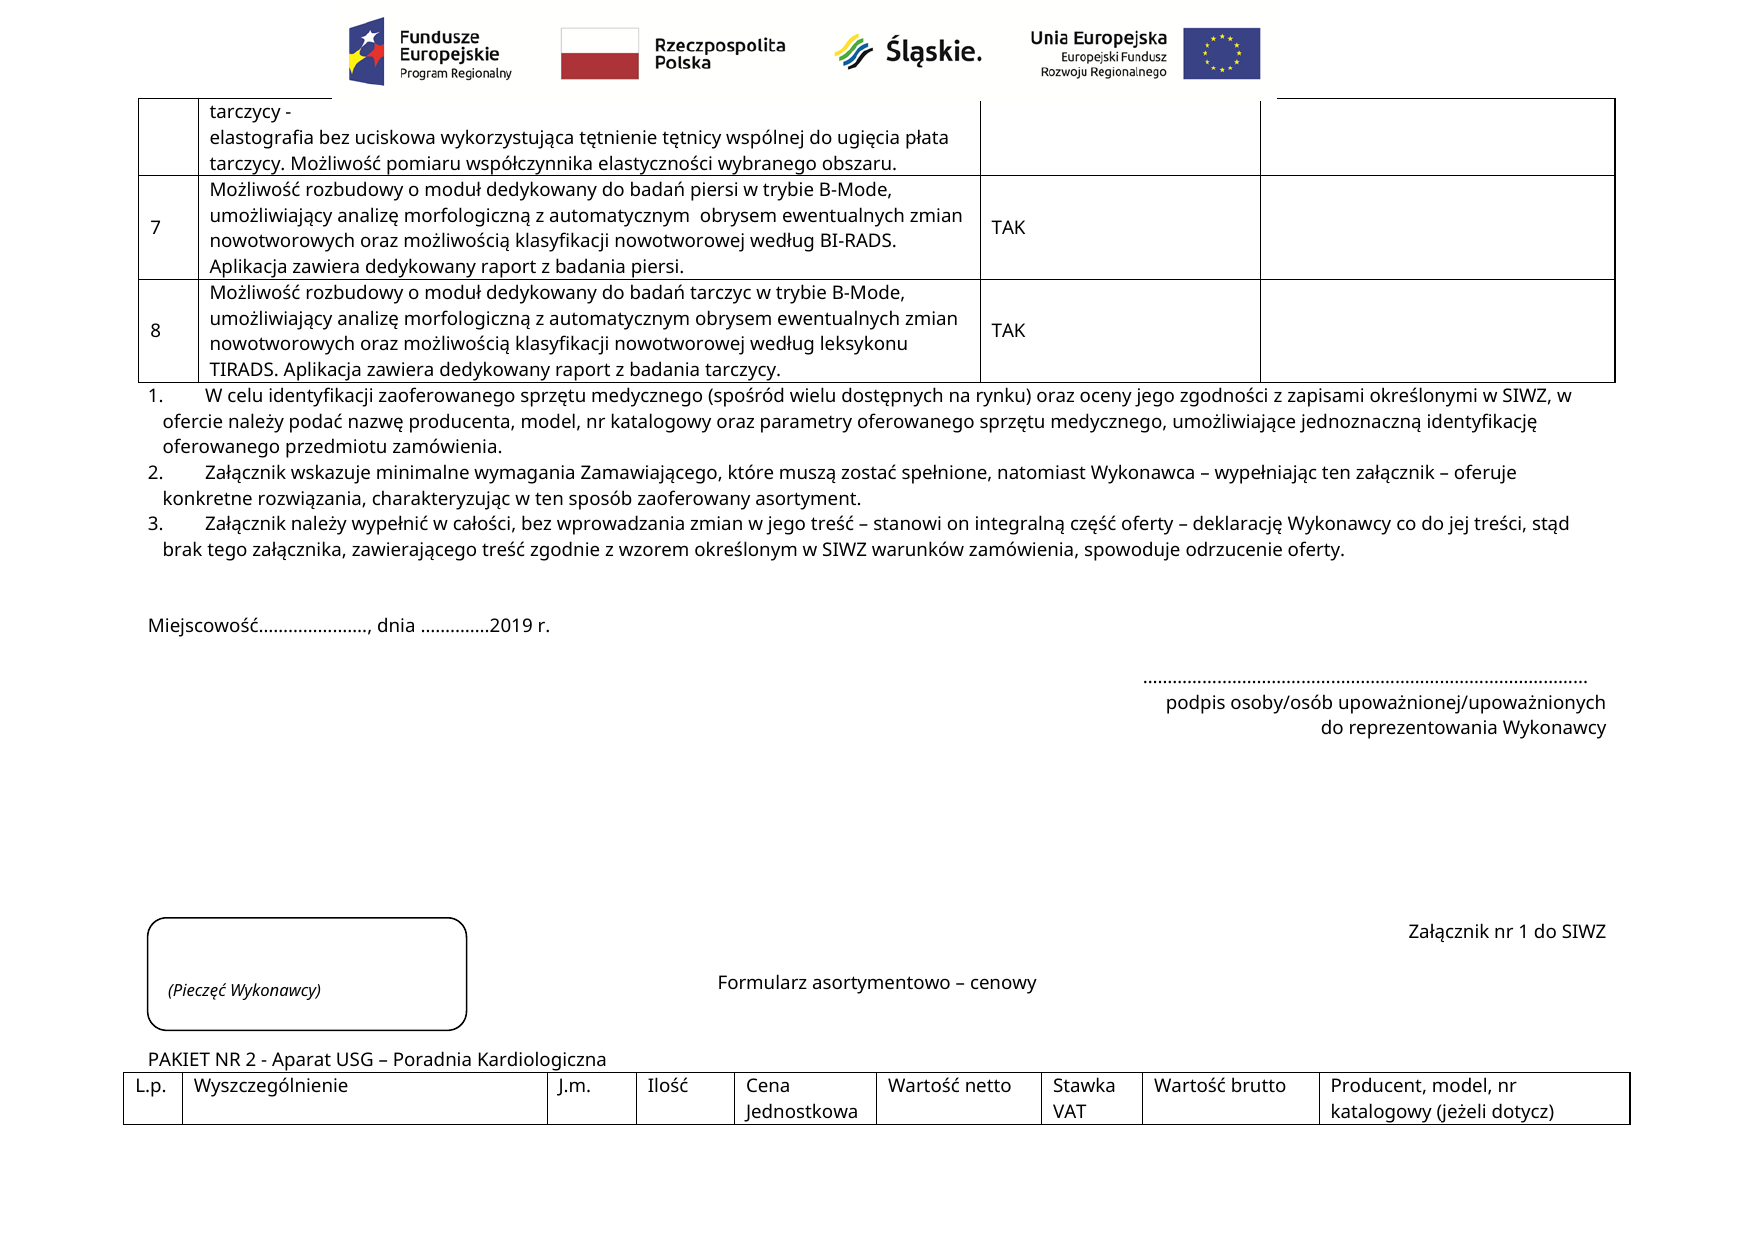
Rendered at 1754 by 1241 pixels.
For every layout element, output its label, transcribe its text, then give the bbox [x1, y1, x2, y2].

table_header Cena Jednostkowa netto [735, 1073, 746, 1124]
table_cell TAK [981, 101, 1260, 175]
table_cell TAK [981, 280, 1260, 382]
list Załącznik należy wypełnić w całości, bez wprowadzania zmian w jego treść – stanowi on integralną część oferty – deklarację Wykonawcy co do jej treści, stąd brak tego załącznika, zawierającego treść zgodnie z wzorem określonym w SIWZ warunków zamówienia, spowoduje odrzucenie oferty. [148, 510, 1606, 561]
table_header J.m. [548, 1073, 636, 1124]
list Załącznik wskazuje minimalne wymagania Zamawiającego, które muszą zostać spełnione, natomiast Wykonawca – wypełniając ten załącznik – oferuje konkretne rozwiązania, charakteryzując w ten sposób zaoferowany asortyment. [148, 459, 1606, 510]
table_header Stawka VAT [1131, 1073, 1142, 1124]
text podpis osoby/osób upoważnionej/upoważnionych [148, 689, 1606, 714]
table_cell 7 [139, 176, 198, 278]
text ……………..………………….…………………………………………... [148, 663, 1606, 689]
text PAKIET NR 2 - Aparat USG – Poradnia Kardiologiczna [148, 1046, 1606, 1072]
table_cell [1261, 99, 1614, 175]
table_header Ilość [637, 1073, 734, 1124]
table_header Wartość brutto [1143, 1073, 1319, 1124]
table_cell 6 [139, 99, 198, 175]
table_header Stawka VAT [1042, 1073, 1053, 1124]
table_cell 8 [139, 280, 198, 382]
table_header Cena Jednostkowa netto [865, 1073, 876, 1124]
table_header Wartość netto [877, 1073, 1041, 1124]
list W celu identyfikacji zaoferowanego sprzętu medycznego (spośród wielu dostępnych na rynku) oraz oceny jego zgodności z zapisami określonymi w SIWZ, w ofercie należy podać nazwę producenta, model, nr katalogowy oraz parametry oferowanego sprzętu medycznego, umożliwiające jednoznaczną identyfikację oferowanego przedmiotu zamówienia. [148, 383, 1606, 459]
text do reprezentowania Wykonawcy [148, 714, 1606, 740]
table_cell [1261, 176, 1614, 278]
text Załącznik nr 1 do SIWZ [459, 919, 1606, 944]
table_cell TAK [981, 176, 1260, 278]
table_header Wyszczególnienie [183, 1073, 547, 1124]
text Miejscowość…………………., dnia …….…….2019 r. [148, 612, 1606, 638]
text Formularz asortymentowo – cenowy [468, 970, 1606, 995]
table_header L.p. [124, 1073, 182, 1124]
table_cell [1261, 280, 1614, 382]
